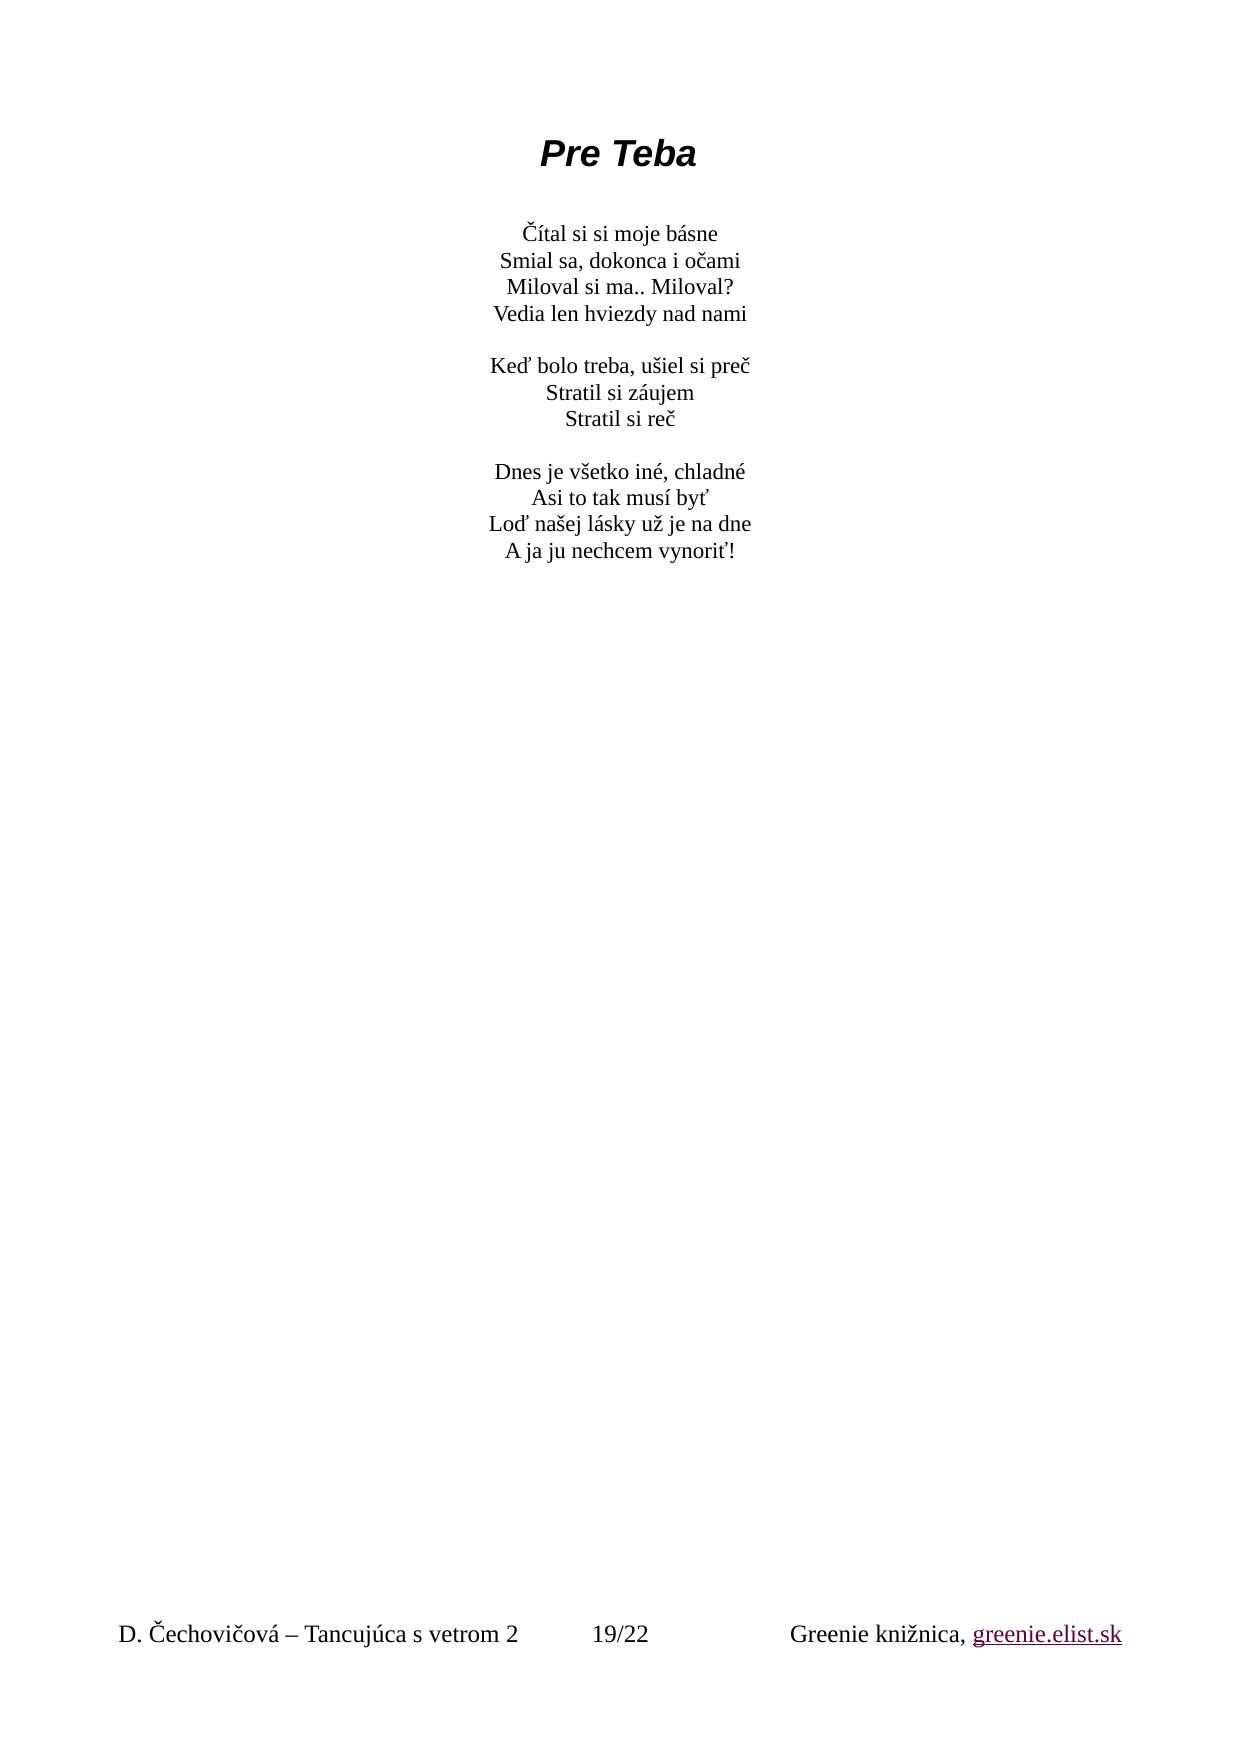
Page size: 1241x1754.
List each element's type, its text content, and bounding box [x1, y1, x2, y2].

text Stratil si reč [106, 405, 1134, 431]
subtitle Pre Teba [106, 131, 1134, 174]
text Stratil si záujem [106, 379, 1134, 405]
text A ja ju nechcem vynoriť! [106, 537, 1134, 563]
text Smial sa, dokonca i očami [106, 247, 1134, 273]
text Vedia len hviezdy nad nami [106, 299, 1134, 326]
text Keď bolo treba, ušiel si preč [106, 352, 1134, 379]
text Čítal si si moje básne [106, 221, 1134, 247]
text Asi to tak musí byť [106, 484, 1134, 510]
text Miloval si ma.. Miloval? [106, 273, 1134, 299]
text Loď našej lásky už je na dne [106, 510, 1134, 537]
text Dnes je všetko iné, chladné [106, 458, 1134, 484]
